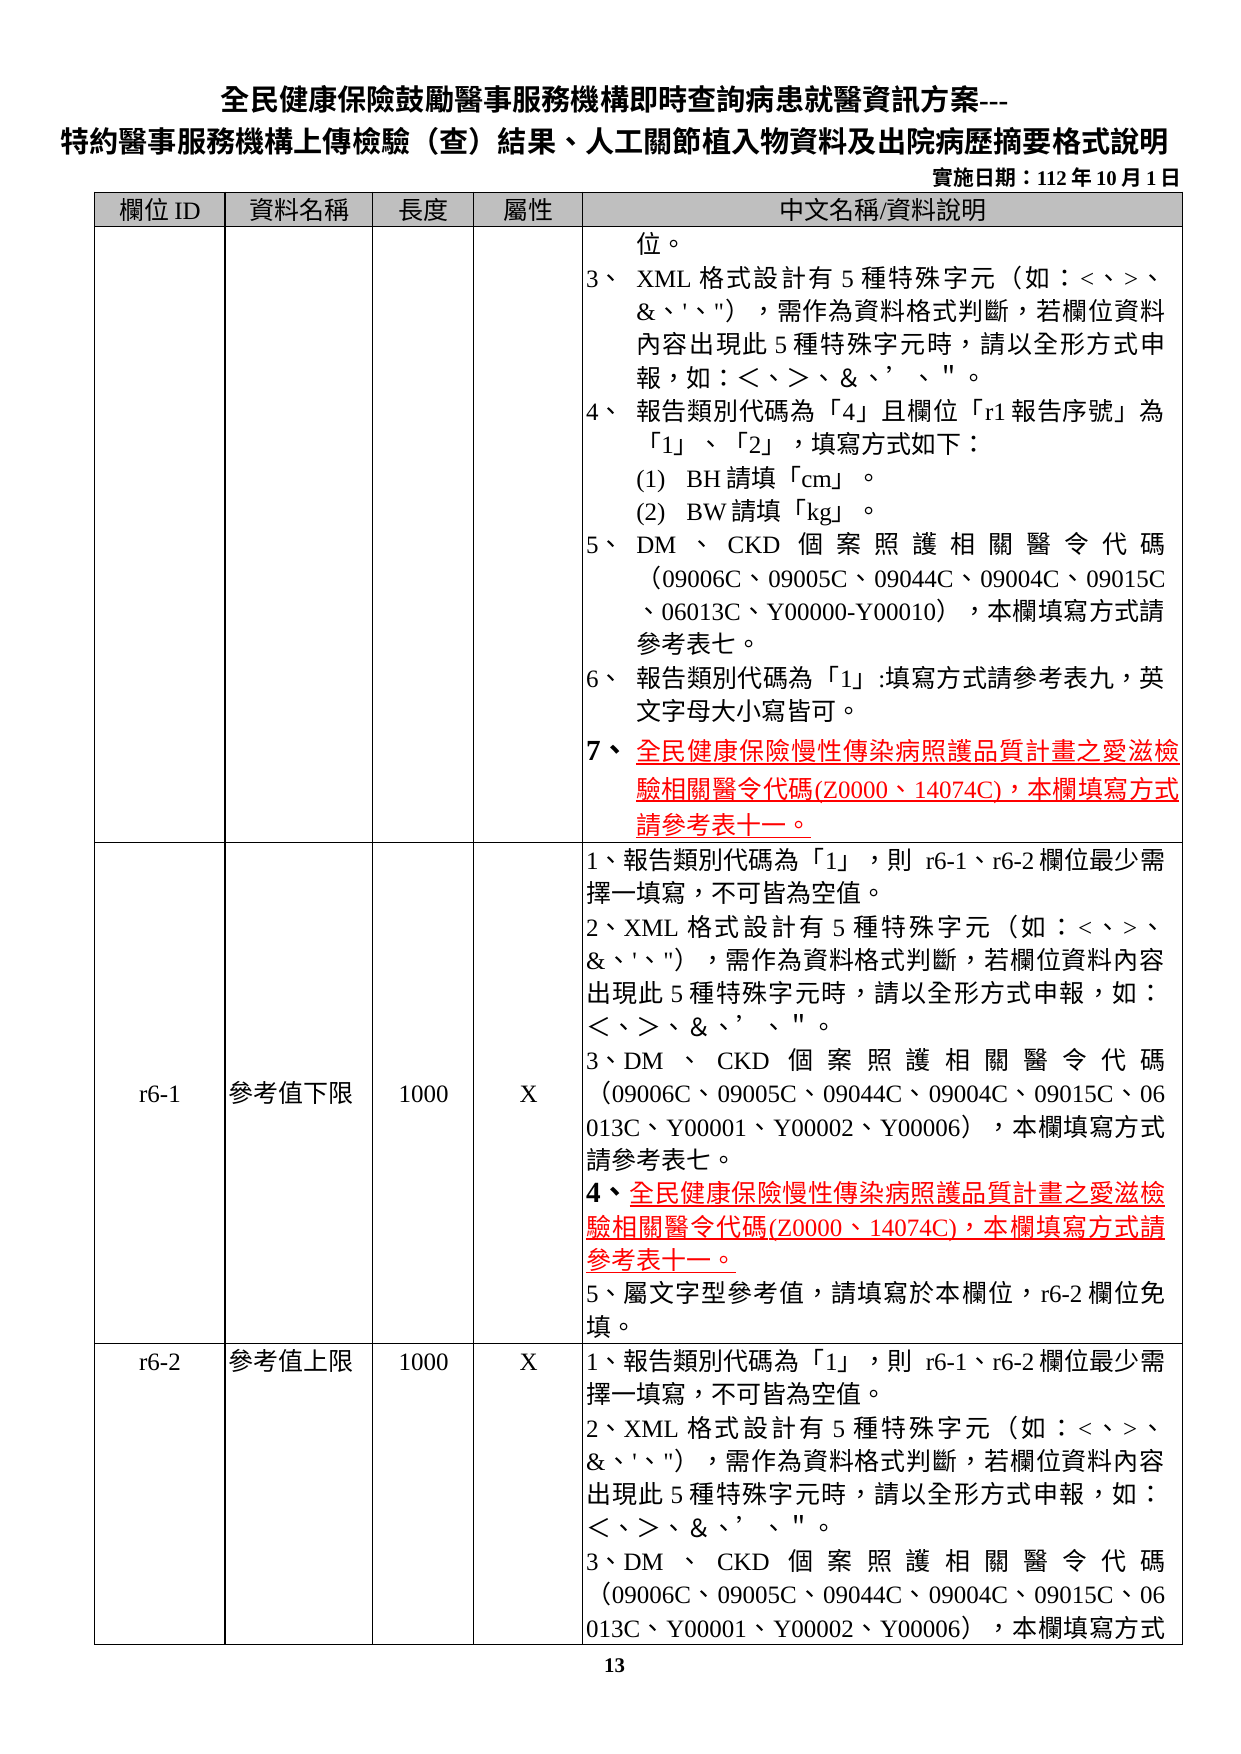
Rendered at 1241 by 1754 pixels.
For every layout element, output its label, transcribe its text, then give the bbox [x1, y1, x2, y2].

table_cell r6-1 [95, 843, 224, 1343]
table_header 屬性 [474, 193, 582, 226]
table_cell X [474, 1344, 582, 1644]
table_cell r6-2 [95, 1344, 224, 1644]
table_header 資料名稱 [226, 193, 372, 226]
table_cell 1000 [373, 843, 473, 1343]
table_cell 1000 [373, 1344, 473, 1644]
table_header 欄位ID [95, 193, 224, 226]
table_header 中文名稱/資料說明 [583, 193, 1182, 226]
table_cell 如mg/ml，莫耳濃度…等。 報告類別代碼為「1」或「4」，本欄為必填欄位。 XML格式設計有5種特殊字元（如：<、>、&、'、"），需作為資料格式判斷，若欄位資料內容出現此5種特殊字元時，請以全形方式申報，如：＜、＞、＆、’、＂。 報告類別代碼為「4」且欄位「r1報告序號」為「1」、「2」，填寫方式如下： BH請填「cm」。 BW請填「kg」。 DM、CKD個案照護相關醫令代碼（09006C、09005C、09044C、09004C、09015C、06013C、Y00000-Y00010），本欄填寫方式請參考表七。 報告類別代碼為「1」:填寫方式請參考表九，英文字母大小寫皆可。 全民健康保險慢性傳染病照護品質計畫之愛滋檢驗相關醫令代碼(Z0000、14074C)，本欄填寫方式請參考表十一。 [583, 227, 1182, 842]
table_cell X [474, 843, 582, 1343]
table_cell 參考值上限 [226, 1344, 372, 1644]
table_header 長度 [373, 193, 473, 226]
table_cell [474, 227, 582, 842]
table_cell [226, 227, 372, 842]
table_cell 報告類別代碼為「1」，則 r6-1、r6-2欄位最少需擇一填寫，不可皆為空值。 XML格式設計有5種特殊字元（如：<、>、&、'、"），需作為資料格式判斷，若欄位資料內容出現此5種特殊字元時，請以全形方式申報，如：＜、＞、＆、’、＂。 DM、CKD個案照護相關醫令代碼（09006C、09005C、09044C、09004C、09015C、06013C、Y00001、Y00002、Y00006），本欄填寫方式請參考表七。 全民健康保險慢性傳染病照護品質計畫之愛滋檢驗相關醫令代碼(Z0000、14074C)，本欄填寫方式請參考表十一。 [583, 1344, 1182, 1644]
table_cell [373, 227, 473, 842]
table_cell 參考值下限 [226, 843, 372, 1343]
table_cell [95, 227, 224, 842]
table_cell 報告類別代碼為「1」，則 r6-1、r6-2欄位最少需擇一填寫，不可皆為空值。 XML格式設計有5種特殊字元（如：<、>、&、'、"），需作為資料格式判斷，若欄位資料內容出現此5種特殊字元時，請以全形方式申報，如：＜、＞、＆、’、＂。 DM、CKD個案照護相關醫令代碼（09006C、09005C、09044C、09004C、09015C、06013C、Y00001、Y00002、Y00006），本欄填寫方式請參考表七。 全民健康保險慢性傳染病照護品質計畫之愛滋檢驗相關醫令代碼(Z0000、14074C)，本欄填寫方式請參考表十一。 屬文字型參考值，請填寫於本欄位，r6-2欄位免填。 [583, 843, 1182, 1343]
